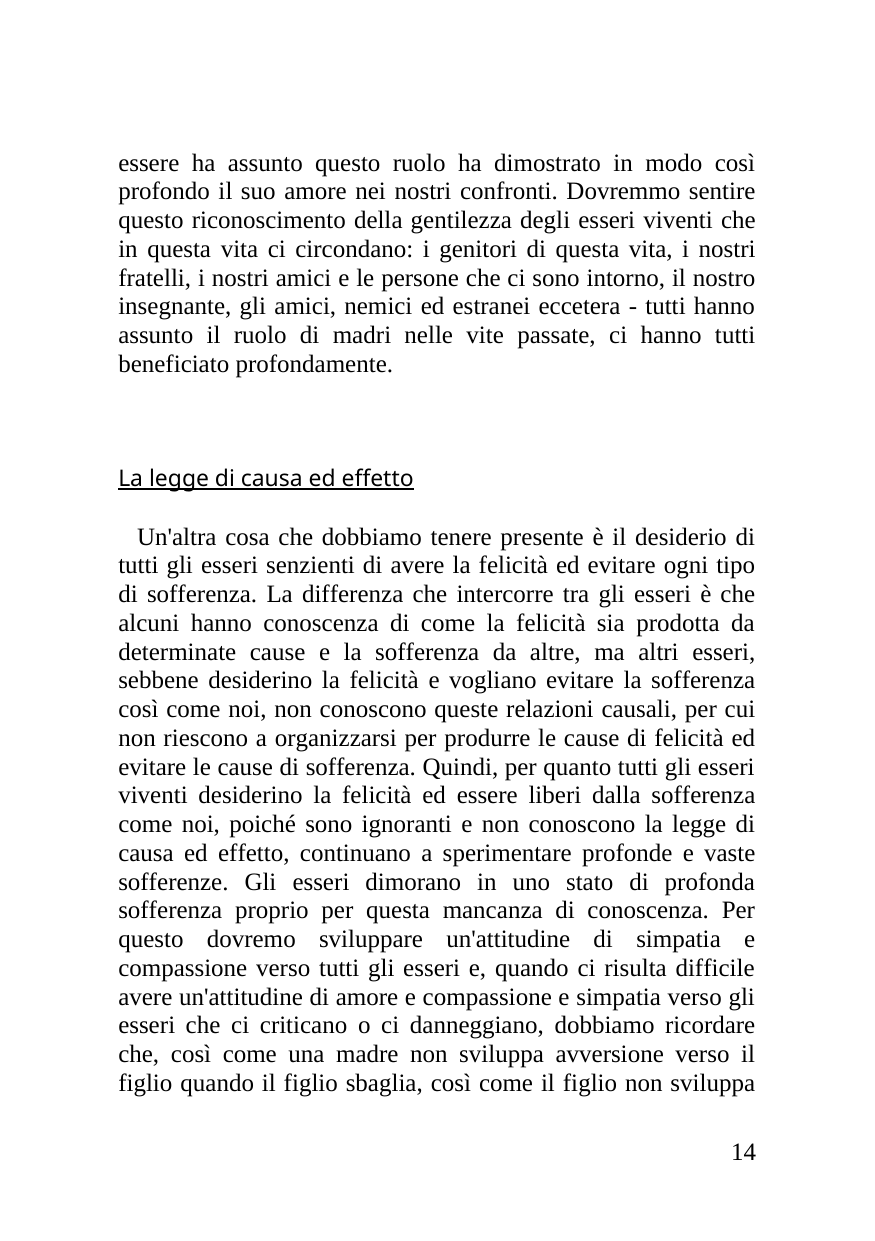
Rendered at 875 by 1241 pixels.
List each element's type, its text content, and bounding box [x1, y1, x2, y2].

text Un'altra cosa che dobbiamo tenere presente è il desiderio di tutti gli esseri senzienti di avere la felicità ed evitare ogni tipo di sofferenza. La differenza che intercorre tra gli esseri è che alcuni hanno conoscenza di come la felicità sia prodotta da determinate cause e la sofferenza da altre, ma altri esseri, sebbene desiderino la felicità e vogliano evitare la sofferenza così come noi, non conoscono queste relazioni causali, per cui non riescono a organizzarsi per produrre le cause di felicità ed evitare le cause di sofferenza. Quindi, per quanto tutti gli esseri viventi desiderino la felicità ed essere liberi dalla sofferenza come noi, poiché sono ignoranti e non conoscono la legge di causa ed effetto, continuano a sperimentare profonde e vaste sofferenze. Gli esseri dimorano in uno stato di profonda sofferenza proprio per questa mancanza di conoscenza. Per questo dovremo sviluppare un'attitudine di simpatia e compassione verso tutti gli esseri e, quando ci risulta difficile avere un'attitudine di amore e compassione e simpatia verso gli esseri che ci criticano o ci danneggiano, dobbiamo ricordare che, così come una madre non sviluppa avversione verso il figlio quando il figlio sbaglia, così come il figlio non sviluppa [118, 522, 756, 1097]
subtitle La legge di causa ed effetto [118, 462, 756, 493]
text essere ha assunto questo ruolo ha dimostrato in modo così profondo il suo amore nei nostri confronti. Dovremmo sentire questo riconoscimento della gentilezza degli esseri viventi che in questa vita ci circondano: i genitori di questa vita, i nostri fratelli, i nostri amici e le persone che ci sono intorno, il nostro insegnante, gli amici, nemici ed estranei eccetera - tutti hanno assunto il ruolo di madri nelle vite passate, ci hanno tutti beneficiato profondamente. [118, 148, 756, 378]
